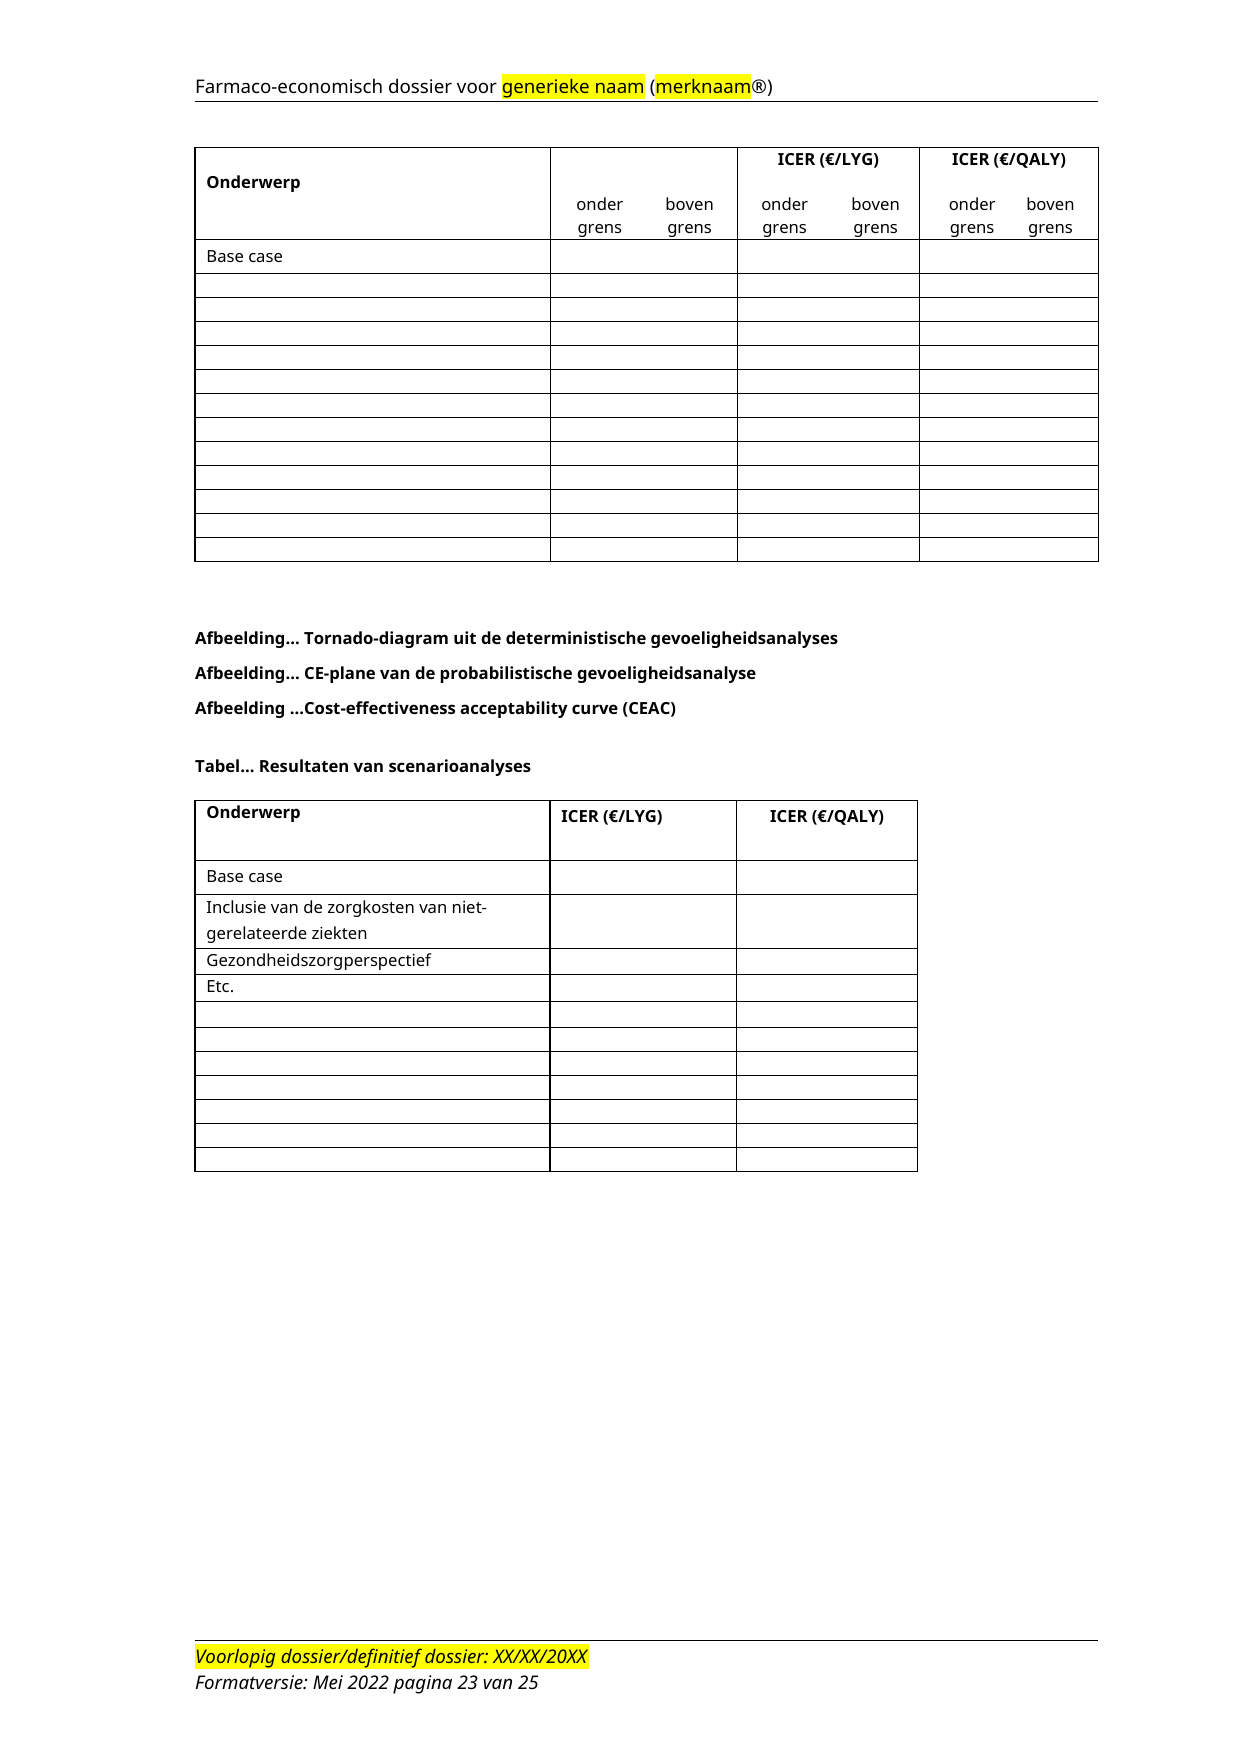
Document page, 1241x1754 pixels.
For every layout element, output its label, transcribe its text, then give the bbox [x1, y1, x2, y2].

table_cell [1002, 490, 1098, 513]
table_header ICER (€/LYG) [551, 801, 736, 827]
table_cell [738, 274, 831, 297]
table_cell [551, 1002, 736, 1027]
table_cell Base case [196, 861, 549, 894]
table_cell [738, 418, 831, 441]
table_cell [196, 466, 550, 489]
table_cell [641, 298, 737, 321]
table_cell [737, 1002, 917, 1027]
table_cell [737, 861, 917, 894]
table_cell [641, 538, 737, 561]
table_header ICER (€/QALY) [920, 148, 1098, 193]
table_cell boven grens [641, 193, 737, 238]
table_cell [1002, 466, 1098, 489]
table_cell [551, 1052, 736, 1075]
table_cell [551, 442, 641, 465]
table_cell [737, 1124, 917, 1147]
table_header ICER (€/QALY) [737, 801, 917, 827]
table_cell [831, 514, 919, 537]
table_cell [738, 370, 831, 393]
table_cell [738, 394, 831, 417]
table_cell Inclusie van de zorgkosten van niet-gerelateerde ziekten [196, 895, 549, 947]
table_cell [551, 514, 641, 537]
table_cell [738, 490, 831, 513]
table_cell [551, 490, 641, 513]
table_cell [920, 370, 1002, 393]
table_cell [551, 240, 641, 273]
table_cell [920, 240, 1098, 273]
table_cell [831, 298, 919, 321]
table_cell [1002, 274, 1098, 297]
table_cell [641, 370, 737, 393]
table_cell [1002, 298, 1098, 321]
table_cell [641, 418, 737, 441]
table_cell [196, 1028, 549, 1051]
table_cell [551, 538, 641, 561]
table_cell [831, 418, 919, 441]
table_cell [196, 538, 550, 561]
table_cell [738, 346, 831, 369]
table_cell [196, 322, 550, 345]
table_cell [1002, 538, 1098, 561]
table_cell [1002, 442, 1098, 465]
table_cell [1002, 322, 1098, 345]
table_cell [551, 1028, 736, 1051]
table_cell [920, 442, 1002, 465]
table_cell [920, 538, 1002, 561]
table_cell [551, 418, 641, 441]
table_cell [1002, 418, 1098, 441]
table_cell [920, 514, 1002, 537]
table_cell [551, 949, 736, 974]
table_cell [196, 394, 550, 417]
table_cell [1002, 346, 1098, 369]
table_cell [920, 346, 1002, 369]
table_cell [551, 370, 641, 393]
table_cell [737, 895, 917, 947]
table_cell [1002, 394, 1098, 417]
table_cell [738, 442, 831, 465]
table_cell [737, 1100, 917, 1123]
table_cell [551, 346, 641, 369]
table_cell Gezondheidszorgperspectief [196, 949, 549, 974]
table_cell [1002, 370, 1098, 393]
table_cell onder grens [551, 193, 641, 238]
table_cell [551, 1148, 736, 1171]
table_cell [196, 1002, 549, 1027]
table_cell [831, 322, 919, 345]
table_cell [737, 1028, 917, 1051]
table_cell [551, 466, 641, 489]
table_header Onderwerp [196, 148, 550, 193]
table_cell [831, 490, 919, 513]
table_cell [920, 466, 1002, 489]
text Afbeelding... Tornado-diagram uit de deterministische gevoeligheidsanalyses [195, 626, 1098, 649]
table_cell [920, 298, 1002, 321]
table_cell [641, 490, 737, 513]
table_cell [738, 298, 831, 321]
table_cell [737, 1148, 917, 1171]
table_cell [551, 274, 641, 297]
table_cell [737, 827, 917, 859]
table_cell [737, 1052, 917, 1075]
table_cell [920, 418, 1002, 441]
table_cell [738, 538, 831, 561]
table_cell [831, 538, 919, 561]
table_cell onder grens [920, 193, 1002, 238]
table_cell [196, 274, 550, 297]
table_cell [831, 394, 919, 417]
table_cell [196, 418, 550, 441]
table_cell [551, 322, 641, 345]
table_cell [1002, 514, 1098, 537]
table_cell [551, 1124, 736, 1147]
table_cell [641, 322, 737, 345]
table_cell boven grens [831, 193, 919, 238]
table_cell [196, 1100, 549, 1123]
table_cell [196, 1076, 549, 1099]
table_cell [551, 1100, 736, 1123]
table_cell [551, 1076, 736, 1099]
table_cell [196, 370, 550, 393]
table_cell [738, 322, 831, 345]
table_cell [738, 466, 831, 489]
table_cell Base case [196, 240, 550, 273]
table_cell [737, 975, 917, 1001]
table_cell [196, 346, 550, 369]
table_cell [831, 274, 919, 297]
table_cell boven grens [1002, 193, 1098, 238]
table_cell [641, 442, 737, 465]
table_cell [196, 193, 550, 238]
table_cell [196, 442, 550, 465]
table_cell [737, 949, 917, 974]
table_cell [738, 514, 831, 537]
table_cell [738, 240, 919, 273]
table_cell onder grens [738, 193, 831, 238]
table_cell [831, 466, 919, 489]
table_cell [920, 274, 1002, 297]
subtitle Tabel... Resultaten van scenarioanalyses [195, 754, 1098, 777]
table_cell [641, 394, 737, 417]
table_cell [831, 442, 919, 465]
table_cell [641, 346, 737, 369]
table_cell Etc. [196, 975, 549, 1001]
table_cell [737, 1076, 917, 1099]
table_cell [831, 346, 919, 369]
table_cell [920, 490, 1002, 513]
table_cell [551, 298, 641, 321]
table_cell [920, 394, 1002, 417]
table_cell [641, 466, 737, 489]
table_cell [551, 394, 641, 417]
table_cell [920, 322, 1002, 345]
table_header ICER (€/LYG) [738, 148, 919, 193]
table_cell [831, 370, 919, 393]
table_cell [641, 240, 737, 273]
table_cell [551, 861, 736, 894]
table_cell [641, 274, 737, 297]
table_cell [196, 490, 550, 513]
table_cell [196, 827, 549, 859]
table_cell [196, 298, 550, 321]
table_cell [196, 1148, 549, 1171]
table_cell [551, 827, 736, 859]
table_header Onderwerp [196, 801, 549, 827]
text Afbeelding …Cost-effectiveness acceptability curve (CEAC) [195, 697, 1098, 719]
text Afbeelding... CE-plane van de probabilistische gevoeligheidsanalyse [195, 661, 1098, 684]
table_cell [551, 975, 736, 1001]
table_cell [196, 1052, 549, 1075]
table_cell [641, 514, 737, 537]
table_cell [196, 1124, 549, 1147]
table_cell [196, 514, 550, 537]
table_header [551, 148, 737, 193]
table_cell [551, 895, 736, 947]
